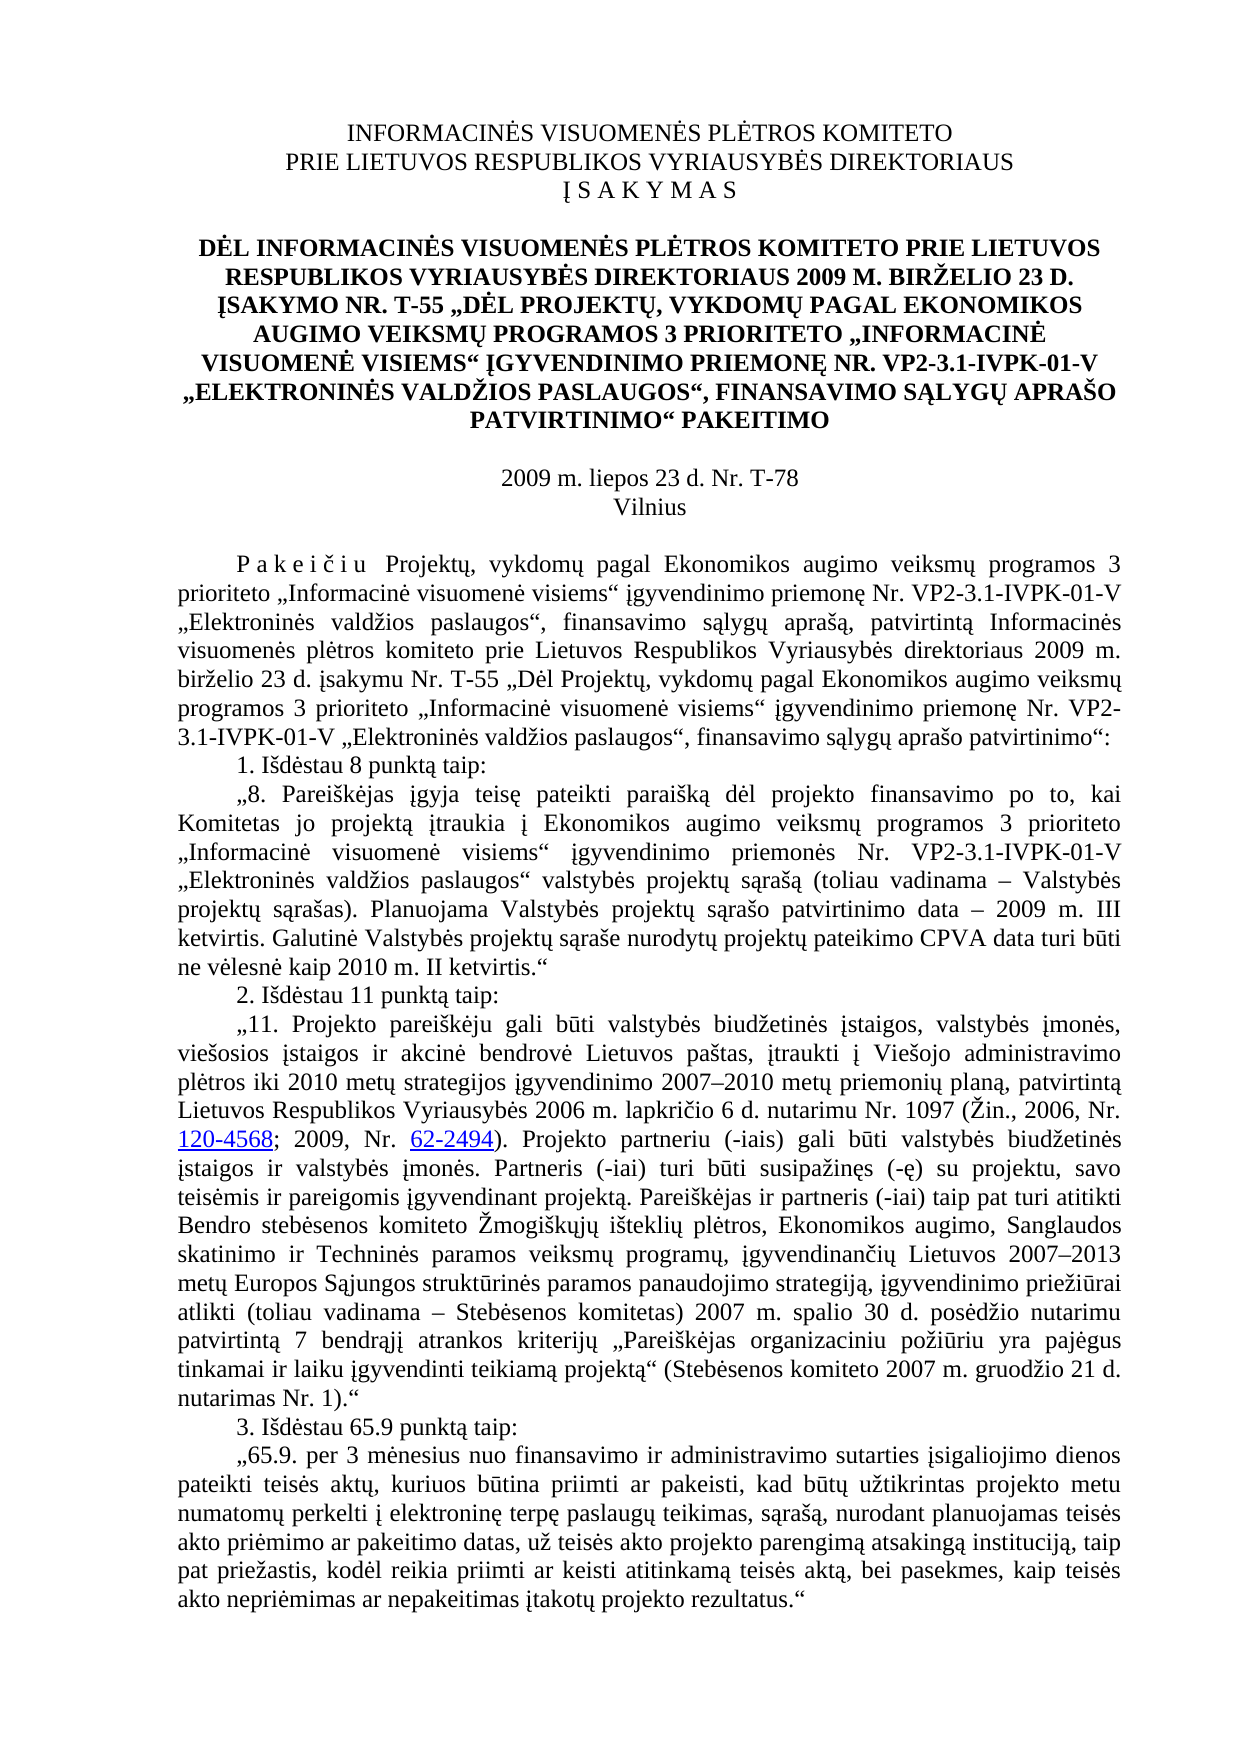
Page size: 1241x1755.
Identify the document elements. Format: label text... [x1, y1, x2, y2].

text „11. Projekto pareiškėju gali būti valstybės biudžetinės įstaigos, valstybės įmonės, viešosios įstaigos ir akcinė bendrovė Lietuvos paštas, įtraukti į Viešojo administravimo plėtros iki 2010 metų strategijos įgyvendinimo 2007–2010 metų priemonių planą, patvirtintą Lietuvos Respublikos Vyriausybės 2006 m. lapkričio 6 d. nutarimu Nr. 1097 (Žin., 2006, Nr. 120-4568; 2009, Nr. 62-2494). Projekto partneriu (-iais) gali būti valstybės biudžetinės įstaigos ir valstybės įmonės. Partneris (-iai) turi būti susipažinęs (-ę) su projektu, savo teisėmis ir pareigomis įgyvendinant projektą. Pareiškėjas ir partneris (-iai) taip pat turi atitikti Bendro stebėsenos komiteto Žmogiškųjų išteklių plėtros, Ekonomikos augimo, Sanglaudos skatinimo ir Techninės paramos veiksmų programų, įgyvendinančių Lietuvos 2007–2013 metų Europos Sąjungos struktūrinės paramos panaudojimo strategiją, įgyvendinimo priežiūrai atlikti (toliau vadinama – Stebėsenos komitetas) 2007 m. spalio 30 d. posėdžio nutarimu patvirtintą 7 bendrąjį atrankos kriterijų „Pareiškėjas organizaciniu požiūriu yra pajėgus tinkamai ir laiku įgyvendinti teikiamą projektą“ (Stebėsenos komiteto 2007 m. gruodžio 21 d. nutarimas Nr. 1).“ [177, 1009, 1122, 1412]
text PRIE LIETUVOS RESPUBLIKOS VYRIAUSYBĖS DIREKTORIAUS [177, 147, 1122, 176]
text DĖL INFORMACINĖS VISUOMENĖS PLĖTROS KOMITETO PRIE LIETUVOS RESPUBLIKOS VYRIAUSYBĖS DIREKTORIAUS 2009 M. BIRŽELIO 23 D. ĮSAKYMO NR. T-55 „DĖL PROJEKTŲ, VYKDOMŲ PAGAL EKONOMIKOS AUGIMO VEIKSMŲ PROGRAMOS 3 PRIORITETO „INFORMACINĖ VISUOMENĖ VISIEMS“ ĮGYVENDINIMO PRIEMONĘ NR. VP2-3.1-IVPK-01-V „ELEKTRONINĖS VALDŽIOS PASLAUGOS“, FINANSAVIMO SĄLYGŲ APRAŠO PATVIRTINIMO“ PAKEITIMO [177, 233, 1122, 434]
text „65.9. per 3 mėnesius nuo finansavimo ir administravimo sutarties įsigaliojimo dienos pateikti teisės aktų, kuriuos būtina priimti ar pakeisti, kad būtų užtikrintas projekto metu numatomų perkelti į elektroninę terpę paslaugų teikimas, sąrašą, nurodant planuojamas teisės akto priėmimo ar pakeitimo datas, už teisės akto projekto parengimą atsakingą instituciją, taip pat priežastis, kodėl reikia priimti ar keisti atitinkamą teisės aktą, bei pasekmes, kaip teisės akto nepriėmimas ar nepakeitimas įtakotų projekto rezultatus.“ [177, 1441, 1122, 1613]
text INFORMACINĖS VISUOMENĖS PLĖTROS KOMITETO [177, 118, 1122, 147]
text 2. Išdėstau 11 punktą taip: [177, 981, 1122, 1009]
text 1. Išdėstau 8 punktą taip: [177, 751, 1122, 779]
text 2009 m. liepos 23 d. Nr. T-78 [177, 463, 1122, 492]
text Pakeičiu Projektų, vykdomų pagal Ekonomikos augimo veiksmų programos 3 prioriteto „Informacinė visuomenė visiems“ įgyvendinimo priemonę Nr. VP2-3.1-IVPK-01-V „Elektroninės valdžios paslaugos“, finansavimo sąlygų aprašą, patvirtintą Informacinės visuomenės plėtros komiteto prie Lietuvos Respublikos Vyriausybės direktoriaus 2009 m. birželio 23 d. įsakymu Nr. T-55 „Dėl Projektų, vykdomų pagal Ekonomikos augimo veiksmų programos 3 prioriteto „Informacinė visuomenė visiems“ įgyvendinimo priemonę Nr. VP2-3.1-IVPK-01-V „Elektroninės valdžios paslaugos“, finansavimo sąlygų aprašo patvirtinimo“: [177, 549, 1122, 751]
text „8. Pareiškėjas įgyja teisę pateikti paraišką dėl projekto finansavimo po to, kai Komitetas jo projektą įtraukia į Ekonomikos augimo veiksmų programos 3 prioriteto „Informacinė visuomenė visiems“ įgyvendinimo priemonės Nr. VP2-3.1-IVPK-01-V „Elektroninės valdžios paslaugos“ valstybės projektų sąrašą (toliau vadinama – Valstybės projektų sąrašas). Planuojama Valstybės projektų sąrašo patvirtinimo data – 2009 m. III ketvirtis. Galutinė Valstybės projektų sąraše nurodytų projektų pateikimo CPVA data turi būti ne vėlesnė kaip 2010 m. II ketvirtis.“ [177, 779, 1122, 981]
text 3. Išdėstau 65.9 punktą taip: [177, 1412, 1122, 1441]
text ĮSAKYMAS [177, 176, 1122, 204]
text Vilnius [177, 492, 1122, 521]
